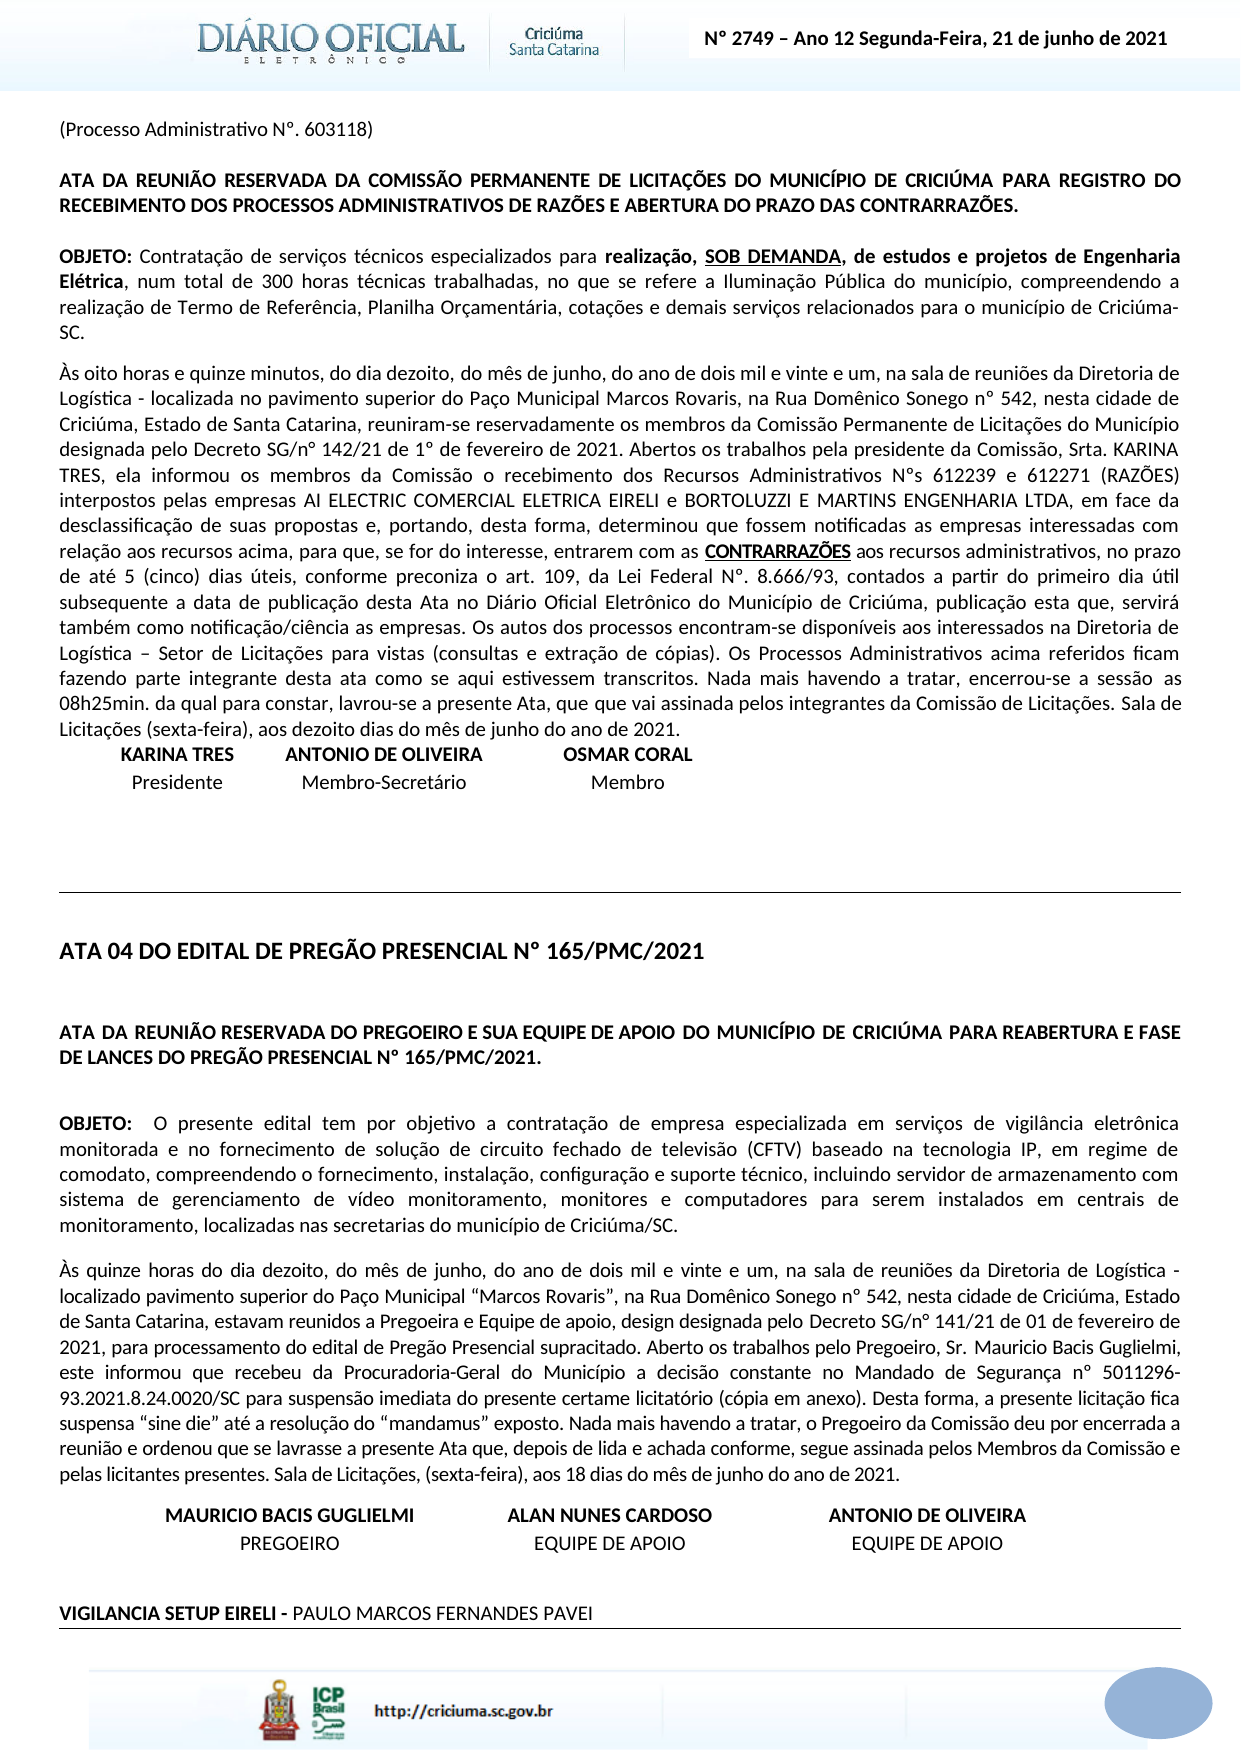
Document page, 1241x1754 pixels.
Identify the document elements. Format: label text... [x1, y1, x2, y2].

text ATA DA REUNIÃO RESERVADA DO PREGOEIRO E SUA EQUIPE DE APOIO DO MUNICÍPIO DE CRICIÚMA PARA REABERTURA E FASE DE LANCES DO PREGÃO PRESENCIAL Nº 165/PMC/2021. [59, 1019, 1181, 1070]
table_header ALAN NUNES CARDOSO [450, 1502, 796, 1530]
table_header MAURICIO BACIS GUGLIELMI [156, 1502, 450, 1530]
text ATA DA REUNIÃO RESERVADA DA COMISSÃO PERMANENTE DE LICITAÇÕES DO MUNICÍPIO DE CRICIÚMA PARA REGISTRO DO RECEBIMENTO DOS PROCESSOS ADMINISTRATIVOS DE RAZÕES E ABERTURA DO PRAZO DAS CONTRARRAZÕES. [59, 167, 1181, 218]
table_cell EQUIPE DE APOIO [450, 1530, 796, 1559]
text OBJETO: Contratação de serviços técnicos especializados para realização, SOB DEMANDA, de estudos e projetos de Engenharia Elétrica, num total de 300 horas técnicas trabalhadas, no que se refere a Iluminação Pública do município, compreendendo a realização de Termo de Referência, Planilha Orçamentária, cotações e demais serviços relacionados para o município de Criciúma-SC. [59, 243, 1181, 345]
table_cell EQUIPE DE APOIO [796, 1530, 1085, 1559]
text Às oito horas e quinze minutos, do dia dezoito, do mês de junho, do ano de dois mil e vinte e um, na sala de reuniões da Diretoria de Logística - localizada no pavimento superior do Paço Municipal Marcos Rovaris, na Rua Domênico Sonego nº 542, nesta cidade de Criciúma, Estado de Santa Catarina, reuniram-se reservadamente os membros da Comissão Permanente de Licitações do Município designada pelo Decreto SG/n° 142/21 de 1º de fevereiro de 2021. Abertos os trabalhos pela presidente da Comissão, Srta. KARINA TRES, ela informou os membros da Comissão o recebimento dos Recursos Administrativos Nºs 612239 e 612271 (RAZÕES) interpostos pelas empresas AI ELECTRIC COMERCIAL ELETRICA EIRELI e BORTOLUZZI E MARTINS ENGENHARIA LTDA, em face da desclassificação de suas propostas e, portando, desta forma, determinou que fossem notificadas as empresas interessadas com relação aos recursos acima, para que, se for do interesse, entrarem com as CONTRARRAZÕES aos recursos administrativos, no prazo de até 5 (cinco) dias úteis, conforme preconiza o art. 109, da Lei Federal Nº. 8.666/93, contados a partir do primeiro dia útil subsequente a data de publicação desta Ata no Diário Oficial Eletrônico do Município de Criciúma, publicação esta que, servirá também como notificação/ciência as empresas. Os autos dos processos encontram-se disponíveis aos interessados na Diretoria de Logística – Setor de Licitações para vistas (consultas e extração de cópias). Os Processos Administrativos acima referidos ficam fazendo parte integrante desta ata como se aqui estivessem transcritos. Nada mais havendo a tratar, encerrou-se a sessão as 08h25min. da qual para constar, lavrou-se a presente Ata, que que vai assinada pelos integrantes da Comissão de Licitações. Sala de Licitações (sexta-feira), aos dezoito dias do mês de junho do ano de 2021. [59, 360, 1182, 741]
table_header OSMAR CORAL [532, 741, 724, 769]
table_cell Membro-Secretário [266, 769, 532, 797]
table_header KARINA TRES [89, 741, 266, 769]
text (Processo Administrativo Nº. 603118) [59, 116, 1184, 141]
text ATA 04 DO EDITAL DE PREGÃO PRESENCIAL Nº 165/PMC/2021 [59, 935, 1181, 966]
table_cell Membro [532, 769, 724, 797]
text VIGILANCIA SETUP EIRELI - PAULO MARCOS FERNANDES PAVEI [59, 1600, 1181, 1628]
text Às quinze horas do dia dezoito, do mês de junho, do ano de dois mil e vinte e um, na sala de reuniões da Diretoria de Logística - localizado pavimento superior do Paço Municipal “Marcos Rovaris”, na Rua Domênico Sonego nº 542, nesta cidade de Criciúma, Estado de Santa Catarina, estavam reunidos a Pregoeira e Equipe de apoio, design designada pelo Decreto SG/n° 141/21 de 01 de fevereiro de 2021, para processamento do edital de Pregão Presencial supracitado. Aberto os trabalhos pelo Pregoeiro, Sr. Mauricio Bacis Guglielmi, este informou que recebeu da Procuradoria-Geral do Município a decisão constante no Mandado de Segurança nº 5011296-93.2021.8.24.0020/SC para suspensão imediata do presente certame licitatório (cópia em anexo). Desta forma, a presente licitação fica suspensa “sine die” até a resolução do “mandamus” exposto. Nada mais havendo a tratar, o Pregoeiro da Comissão deu por encerrada a reunião e ordenou que se lavrasse a presente Ata que, depois de lida e achada conforme, segue assinada pelos Membros da Comissão e pelas licitantes presentes. Sala de Licitações, (sexta-feira), aos 18 dias do mês de junho do ano de 2021. [59, 1258, 1181, 1486]
table_header ANTONIO DE OLIVEIRA [266, 741, 532, 769]
text OBJETO: O presente edital tem por objetivo a contratação de empresa especializada em serviços de vigilância eletrônica monitorada e no fornecimento de solução de circuito fechado de televisão (CFTV) baseado na tecnologia IP, em regime de comodato, compreendendo o fornecimento, instalação, configuração e suporte técnico, incluindo servidor de armazenamento com sistema de gerenciamento de vídeo monitoramento, monitores e computadores para serem instalados em centrais de monitoramento, localizadas nas secretarias do município de Criciúma/SC. [59, 1110, 1181, 1237]
table_cell Presidente [89, 769, 266, 797]
table_header ANTONIO DE OLIVEIRA [796, 1502, 1085, 1530]
table_cell PREGOEIRO [156, 1530, 450, 1559]
